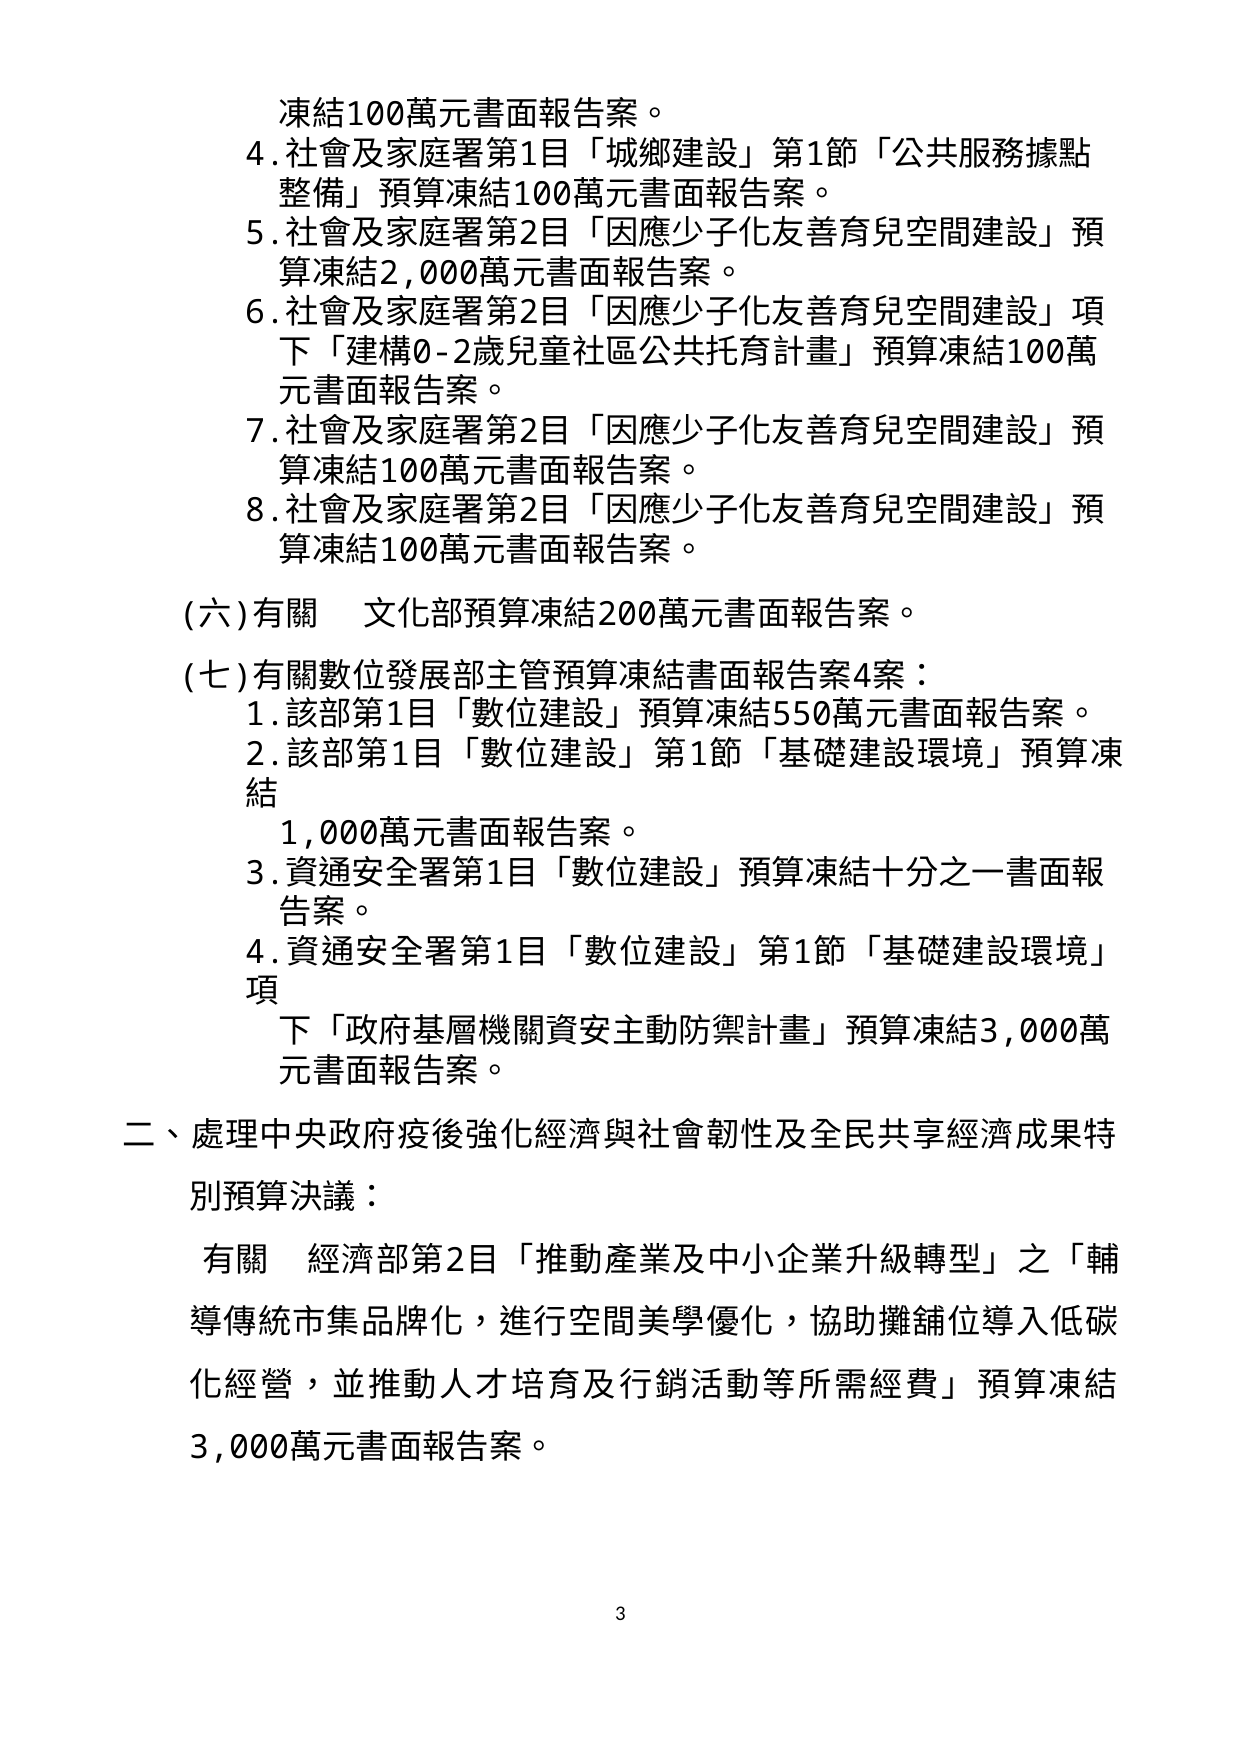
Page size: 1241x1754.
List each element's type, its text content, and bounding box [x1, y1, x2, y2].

text 告案。 [245, 892, 1124, 932]
text (六)有關 文化部預算凍結200萬元書面報告案。 [179, 569, 1120, 632]
text (七)有關數位發展部主管預算凍結書面報告案4案： [179, 632, 1120, 694]
text 7.社會及家庭署第2目「因應少子化友善育兒空間建設」預 [245, 411, 1124, 450]
text 8.社會及家庭署第2目「因應少子化友善育兒空間建設」預 [245, 490, 1124, 529]
text 算凍結100萬元書面報告案。 [245, 450, 1124, 490]
text 凍結100萬元書面報告案。 [245, 94, 1124, 134]
text 有關 經濟部第2目「推動產業及中小企業升級轉型」之「輔導傳統市集品牌化，進行空間美學優化，協助攤舖位導入低碳化經營，並推動人才培育及行銷活動等所需經費」預算凍結3,000萬元書面報告案。 [122, 1215, 1120, 1465]
text 算凍結2,000萬元書面報告案。 [245, 252, 1124, 292]
text 下「政府基層機關資安主動防禦計畫」預算凍結3,000萬 [245, 1011, 1124, 1050]
text 元書面報告案。 [245, 1050, 1124, 1090]
text 整備」預算凍結100萬元書面報告案。 [245, 173, 1124, 213]
text 6.社會及家庭署第2目「因應少子化友善育兒空間建設」項 [245, 292, 1124, 332]
text 1,000萬元書面報告案。 [245, 813, 1124, 852]
text 2.該部第1目「數位建設」第1節「基礎建設環境」預算凍結 [245, 734, 1124, 813]
text 5.社會及家庭署第2目「因應少子化友善育兒空間建設」預 [245, 213, 1124, 252]
text 4.資通安全署第1目「數位建設」第1節「基礎建設環境」項 [245, 932, 1124, 1011]
text 1.該部第1目「數位建設」預算凍結550萬元書面報告案。 [245, 694, 1124, 734]
text 算凍結100萬元書面報告案。 [245, 529, 1124, 569]
text 4.社會及家庭署第1目「城鄉建設」第1節「公共服務據點 [245, 134, 1124, 173]
text 下「建構0-2歲兒童社區公共托育計畫」預算凍結100萬 [245, 332, 1124, 371]
text 3.資通安全署第1目「數位建設」預算凍結十分之一書面報 [245, 852, 1124, 892]
text 元書面報告案。 [245, 371, 1124, 411]
text 二、處理中央政府疫後強化經濟與社會韌性及全民共享經濟成果特別預算決議： [122, 1090, 1120, 1215]
